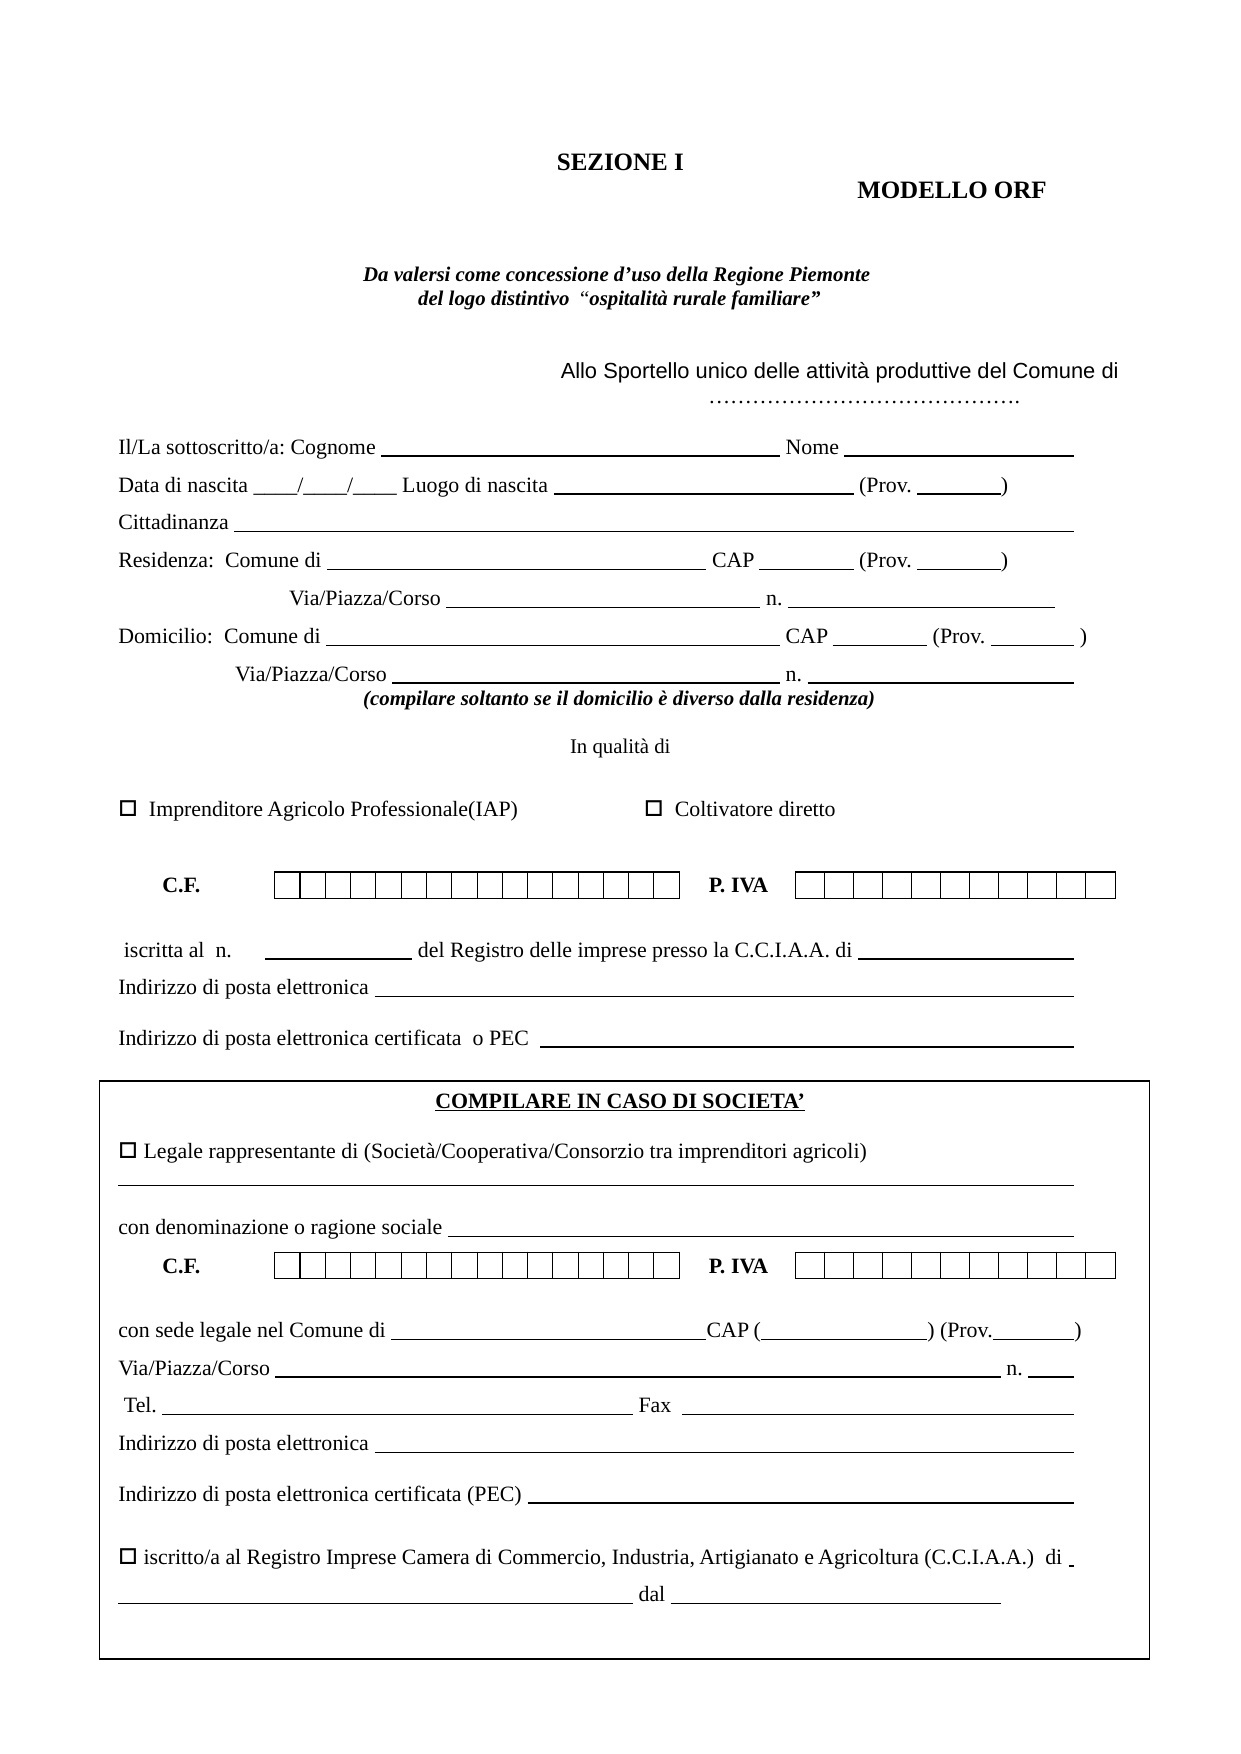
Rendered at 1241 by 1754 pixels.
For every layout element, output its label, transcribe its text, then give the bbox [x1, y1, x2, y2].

text MODELLO ORF [634, 176, 1122, 204]
text Allo Sportello unico delle attività produttive del Comune di [487, 358, 1122, 383]
table_header [301, 1253, 325, 1278]
text con sede legale nel Comune di CAP ( ) (Prov. ) [118, 1317, 1122, 1342]
table_header [912, 873, 940, 898]
subtitle SEZIONE I [118, 147, 1122, 176]
table_header [478, 873, 502, 898]
table_header [553, 1253, 578, 1278]
table_header [941, 1253, 969, 1278]
text Indirizzo di posta elettronica certificata o PEC [118, 1025, 1122, 1050]
table_header [883, 873, 911, 898]
table_header [970, 873, 998, 898]
text con denominazione o ragione sociale [118, 1214, 1122, 1239]
text Data di nascita ____/____/____ Luogo di nascita (Prov. ) [118, 472, 1122, 497]
table_header [351, 873, 375, 898]
table_header [1086, 1253, 1115, 1278]
table_header [478, 1253, 502, 1278]
table_header [275, 1253, 299, 1278]
table_header [1057, 873, 1085, 898]
table_header [825, 873, 853, 898]
text del logo distintivo “ospitalità rurale familiare” [118, 286, 1122, 310]
text iscritta al n. del Registro delle imprese presso la C.C.I.A.A. di [118, 937, 1122, 962]
table_header [854, 1253, 882, 1278]
table_header [970, 1253, 998, 1278]
table_header [883, 1253, 911, 1278]
table_header [553, 873, 578, 898]
text o Imprenditore Agricolo Professionale(IAP) o Coltivatore diretto [118, 796, 1122, 821]
table_header [654, 873, 679, 898]
table_header [825, 1253, 853, 1278]
table_header [427, 1253, 451, 1278]
table_header [579, 873, 603, 898]
text Indirizzo di posta elettronica [118, 974, 1122, 999]
subtitle Via/Piazza/Corso n. [118, 585, 1122, 610]
text Residenza: Comune di CAP (Prov. ) [118, 547, 1122, 572]
table_header [999, 873, 1027, 898]
table_header [999, 1253, 1027, 1278]
text Da valersi come concessione d’uso della Regione Piemonte [118, 262, 1122, 286]
table_header [912, 1253, 940, 1278]
text Tel. Fax [118, 1392, 1122, 1418]
text Indirizzo di posta elettronica certificata (PEC) [118, 1481, 1122, 1506]
table_header [326, 1253, 350, 1278]
table_header [427, 873, 451, 898]
table_header [941, 873, 969, 898]
table_header [301, 873, 325, 898]
text In qualità di [118, 734, 1122, 758]
text o Legale rappresentante di (Società/Cooperativa/Consorzio tra imprenditori agricoli) [118, 1138, 1122, 1163]
table_header P. IVA [680, 1252, 795, 1278]
table_header [1028, 1253, 1056, 1278]
table_header [528, 873, 552, 898]
table_header [629, 873, 653, 898]
table_header [503, 873, 527, 898]
table_header [604, 1253, 628, 1278]
table_header [854, 873, 882, 898]
table_header [796, 873, 824, 898]
table_header [452, 1253, 477, 1278]
table_header [1028, 873, 1056, 898]
table_header [351, 1253, 375, 1278]
table_header [503, 1253, 527, 1278]
table_header [654, 1253, 679, 1278]
text Il/La sottoscritto/a: Cognome Nome [118, 434, 1122, 459]
table_header [402, 1253, 426, 1278]
text ……………………………………. [708, 383, 1122, 408]
table_header [326, 873, 350, 898]
table_header [579, 1253, 603, 1278]
table_header [1086, 873, 1115, 898]
table_header [376, 873, 401, 898]
table_header [275, 873, 299, 898]
table_header [604, 873, 628, 898]
text Cittadinanza [118, 509, 1122, 534]
table_header [452, 873, 477, 898]
table_header P. IVA [680, 871, 795, 898]
text o iscritto/a al Registro Imprese Camera di Commercio, Industria, Artigianato e Agricoltura (C.C.I.A.A.) di dal [118, 1544, 1122, 1607]
table_header [629, 1253, 653, 1278]
text Via/Piazza/Corso n. [118, 661, 1122, 686]
text Via/Piazza/Corso n. [118, 1354, 1122, 1380]
text Domicilio: Comune di CAP (Prov. ) [118, 623, 1122, 648]
subtitle COMPILARE IN CASO DI SOCIETA’ [118, 1088, 1122, 1113]
text Indirizzo di posta elettronica [118, 1430, 1122, 1455]
table_header [376, 1253, 401, 1278]
table_header [1057, 1253, 1085, 1278]
table_header [402, 873, 426, 898]
text (compilare soltanto se il domicilio è diverso dalla residenza) [118, 686, 1122, 710]
table_header C.F. [100, 1252, 274, 1278]
table_header [796, 1253, 824, 1278]
table_header C.F. [99, 871, 274, 898]
table_header [528, 1253, 552, 1278]
